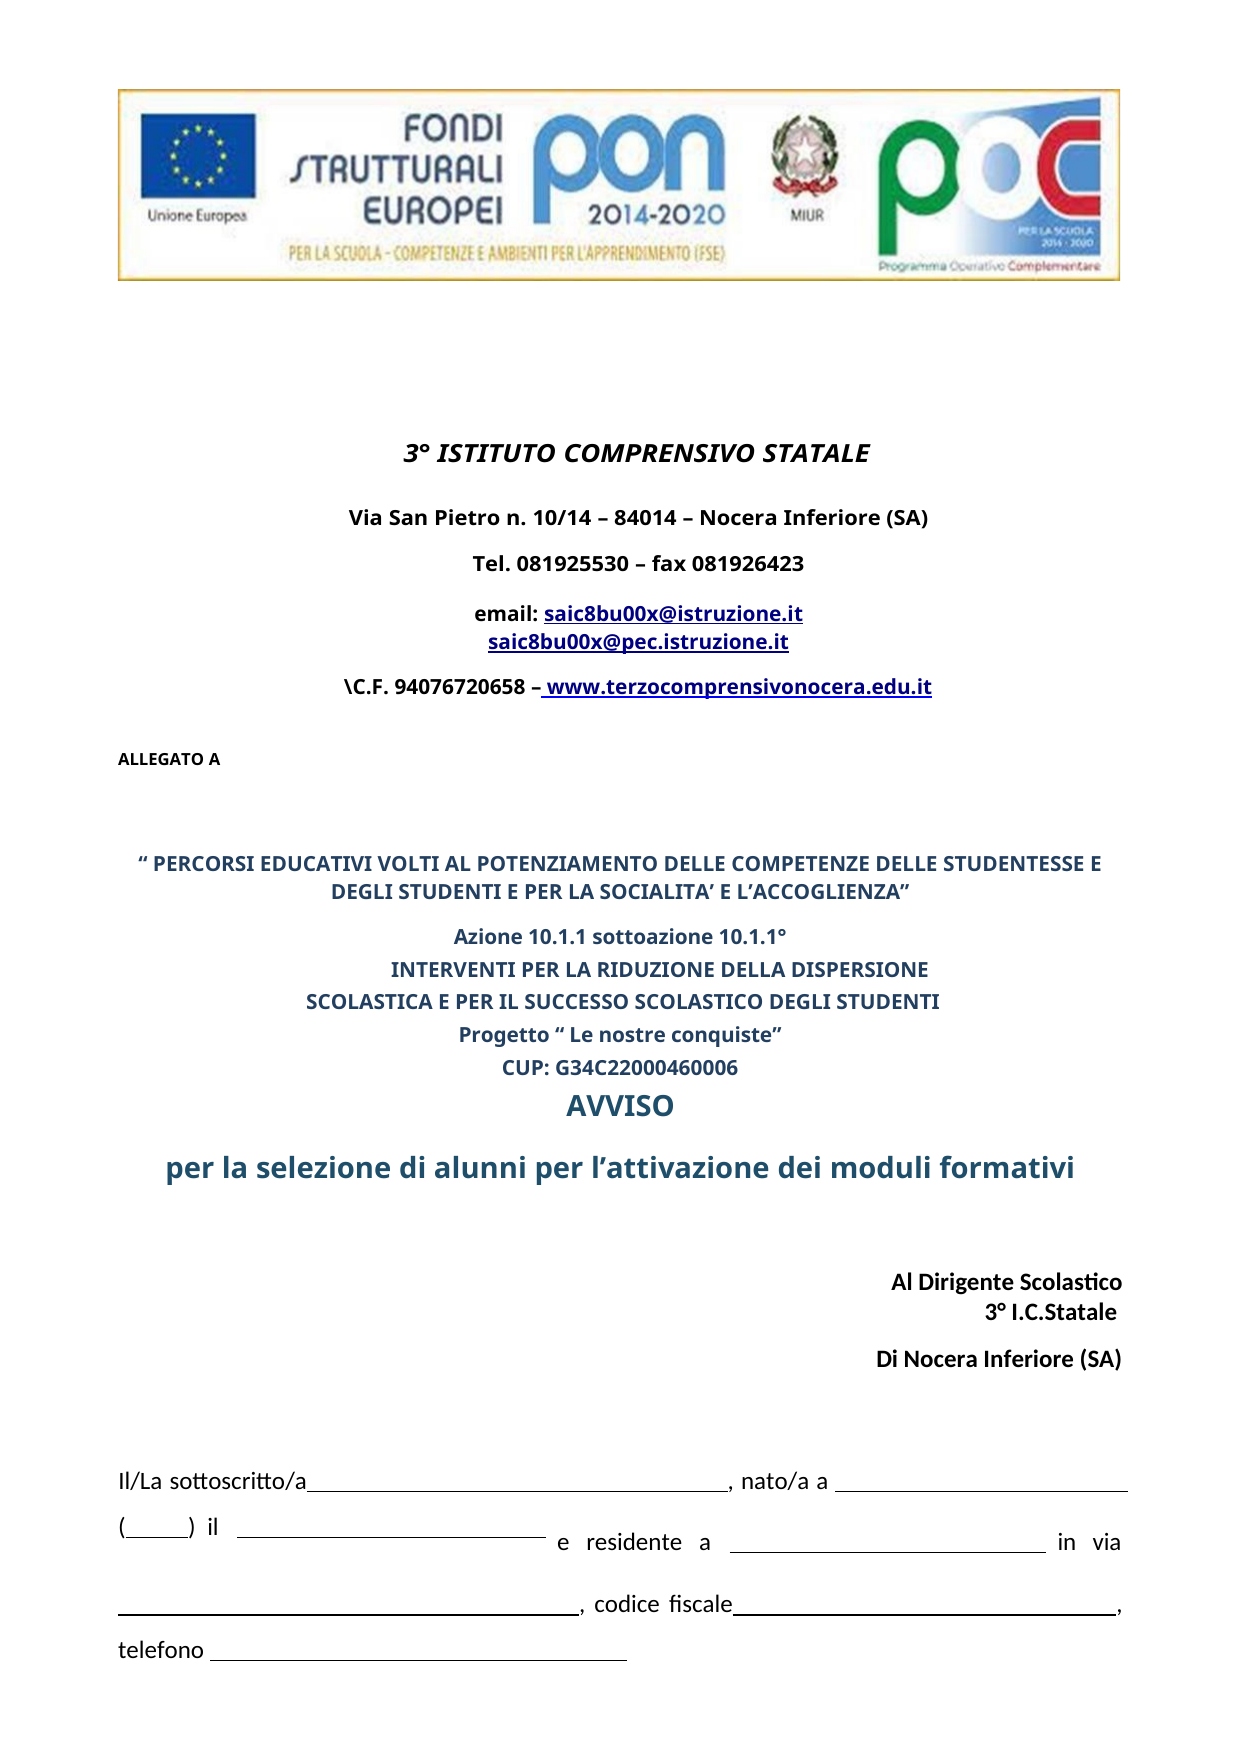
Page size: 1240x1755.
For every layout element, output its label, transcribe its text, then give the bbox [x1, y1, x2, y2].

text ( ) il [118, 1511, 546, 1541]
text Il/La sottoscritto/a , nato/a a [106, 1465, 1139, 1496]
text “ PERCORSI EDUCATIVI VOLTI AL POTENZIAMENTO DELLE COMPETENZE DELLE STUDENTESSE E DEGLI STUDENTI E PER LA SOCIALITA’ E L’ACCOGLIENZA” [128, 849, 1112, 906]
text Azione 10.1.1 sottoazione 10.1.1° [453, 922, 787, 951]
text ALLEGATO A [118, 747, 1139, 770]
text in via [1057, 1526, 1139, 1556]
subtitle AVVISO [359, 1085, 881, 1125]
text e residente a [557, 1526, 1046, 1556]
text CUP: G34C22000460006 [453, 1053, 787, 1081]
text INTERVENTI PER LA RIDUZIONE DELLA DISPERSIONE SCOLASTICA E PER IL SUCCESSO SCOLASTICO DEGLI STUDENTI [254, 955, 992, 1016]
text \C.F. 94076720658 – www.terzocomprensivonocera.edu.it [334, 672, 942, 701]
text email: saic8bu00x@istruzione.it saic8bu00x@pec.istruzione.it [335, 599, 942, 656]
text Via San Pietro n. 10/14 – 84014 – Nocera Inferiore (SA) [335, 503, 942, 532]
text per la selezione di alunni per l’attivazione dei moduli formativi [122, 1147, 1118, 1187]
text , codice fiscale , telefono [118, 1588, 1122, 1664]
text Di Nocera Inferiore (SA) [106, 1343, 1122, 1373]
text Tel. 081925530 – fax 081926423 [335, 549, 942, 578]
text Al Dirigente Scolastico 3° I.C.Statale [875, 1266, 1123, 1327]
text Progetto “ Le nostre conquiste” [453, 1020, 787, 1048]
text 3° ISTITUTO COMPRENSIVO STATALE [334, 436, 942, 470]
